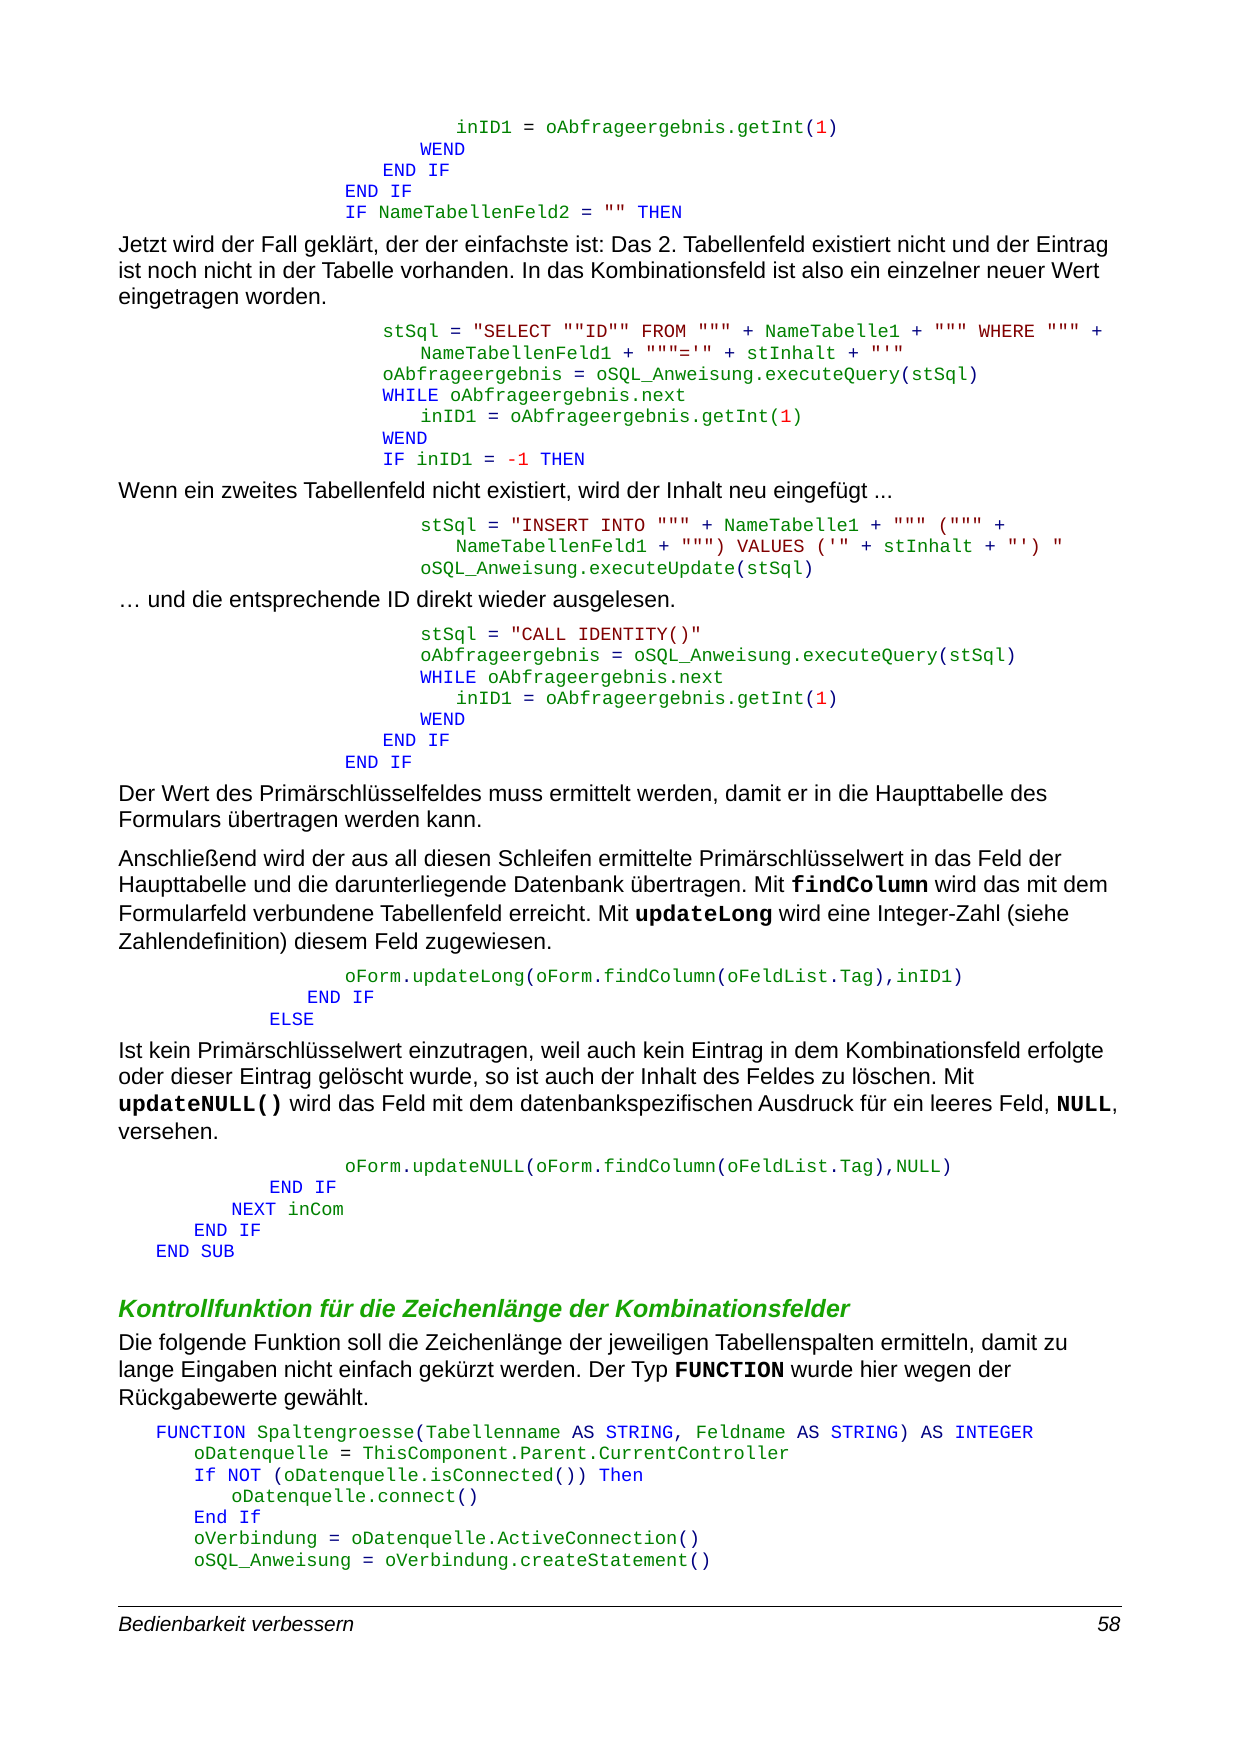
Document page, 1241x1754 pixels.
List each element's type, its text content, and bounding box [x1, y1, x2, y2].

text Wenn ein zweites Tabellenfeld nicht existiert, wird der Inhalt neu eingefügt ... [118, 477, 1122, 503]
text oSQL_Anweisung = oVerbindung.createStatement() [156, 1550, 1122, 1572]
text FUNCTION Spaltengroesse(Tabellenname AS STRING, Feldname AS STRING) AS INTEGER [156, 1423, 1122, 1444]
text WEND [156, 139, 1122, 161]
text WHILE oAbfrageergebnis.next [156, 386, 1122, 407]
text Die folgende Funktion soll die Zeichenlänge der jeweiligen Tabellenspalten ermitteln, damit zu lange Eingaben nicht einfach gekürzt werden. Der Typ FUNCTION wurde hier wegen der Rückgabewerte gewählt. [118, 1329, 1122, 1410]
text oAbfrageergebnis = oSQL_Anweisung.executeQuery(stSql) [156, 365, 1122, 386]
text ELSE [156, 1009, 1122, 1031]
text … und die entsprechende ID direkt wieder ausgelesen. [118, 586, 1122, 612]
text IF NameTabellenFeld2 = "" THEN [156, 203, 1122, 224]
text Anschließend wird der aus all diesen Schleifen ermittelte Primärschlüsselwert in das Feld der Haupttabelle und die darunterliegende Datenbank übertragen. Mit findColumn wird das mit dem Formularfeld verbundene Tabellenfeld erreicht. Mit updateLong wird eine Integer-Zahl (siehe Zahlendefinition) diesem Feld zugewiesen. [118, 845, 1122, 954]
text END IF [156, 731, 1122, 752]
text inID1 = oAbfrageergebnis.getInt(1) [156, 118, 1122, 139]
text inID1 = oAbfrageergebnis.getInt(1) [156, 689, 1122, 710]
text stSql = "CALL IDENTITY()" [156, 625, 1122, 646]
text inID1 = oAbfrageergebnis.getInt(1) [156, 407, 1122, 428]
text END IF [156, 1178, 1122, 1199]
text oAbfrageergebnis = oSQL_Anweisung.executeQuery(stSql) [156, 646, 1122, 667]
text oDatenquelle = ThisComponent.Parent.CurrentController [156, 1444, 1122, 1465]
text END SUB [156, 1242, 1122, 1263]
text If NOT (oDatenquelle.isConnected()) Then [156, 1465, 1122, 1487]
text oVerbindung = oDatenquelle.ActiveConnection() [156, 1529, 1122, 1550]
text End If [156, 1508, 1122, 1529]
text stSql = "INSERT INTO """ + NameTabelle1 + """ (""" + NameTabellenFeld1 + """) VALUES ('" + stInhalt + "') " [156, 516, 1122, 558]
text NEXT inCom [156, 1199, 1122, 1221]
text END IF [156, 161, 1122, 182]
text stSql = "SELECT ""ID"" FROM """ + NameTabelle1 + """ WHERE """ + NameTabellenFeld1 + """='" + stInhalt + "'" [156, 322, 1122, 365]
text oSQL_Anweisung.executeUpdate(stSql) [156, 558, 1122, 580]
text WEND [156, 710, 1122, 731]
subtitle Kontrollfunktion für die Zeichenlänge der Kombinationsfelder [118, 1294, 1122, 1323]
text END IF [156, 1221, 1122, 1242]
text END IF [156, 752, 1122, 774]
text oForm.updateNULL(oForm.findColumn(oFeldList.Tag),NULL) [156, 1157, 1122, 1178]
text oForm.updateLong(oForm.findColumn(oFeldList.Tag),inID1) [156, 967, 1122, 988]
text WHILE oAbfrageergebnis.next [156, 667, 1122, 689]
text Der Wert des Primärschlüsselfeldes muss ermittelt werden, damit er in die Haupttabelle des Formulars übertragen werden kann. [118, 780, 1122, 833]
text WEND [156, 428, 1122, 450]
text Ist kein Primärschlüsselwert einzutragen, weil auch kein Eintrag in dem Kombinationsfeld erfolgte oder dieser Eintrag gelöscht wurde, so ist auch der Inhalt des Feldes zu löschen. Mit updateNULL() wird das Feld mit dem datenbankspezifischen Ausdruck für ein leeres Feld, NULL, versehen. [118, 1037, 1122, 1144]
text oDatenquelle.connect() [156, 1487, 1122, 1508]
text IF inID1 = -1 THEN [156, 450, 1122, 471]
text Jetzt wird der Fall geklärt, der der einfachste ist: Das 2. Tabellenfeld existiert nicht und der Eintrag ist noch nicht in der Tabelle vorhanden. In das Kombinationsfeld ist also ein einzelner neuer Wert eingetragen worden. [118, 231, 1122, 310]
text END IF [156, 182, 1122, 203]
text END IF [156, 988, 1122, 1009]
